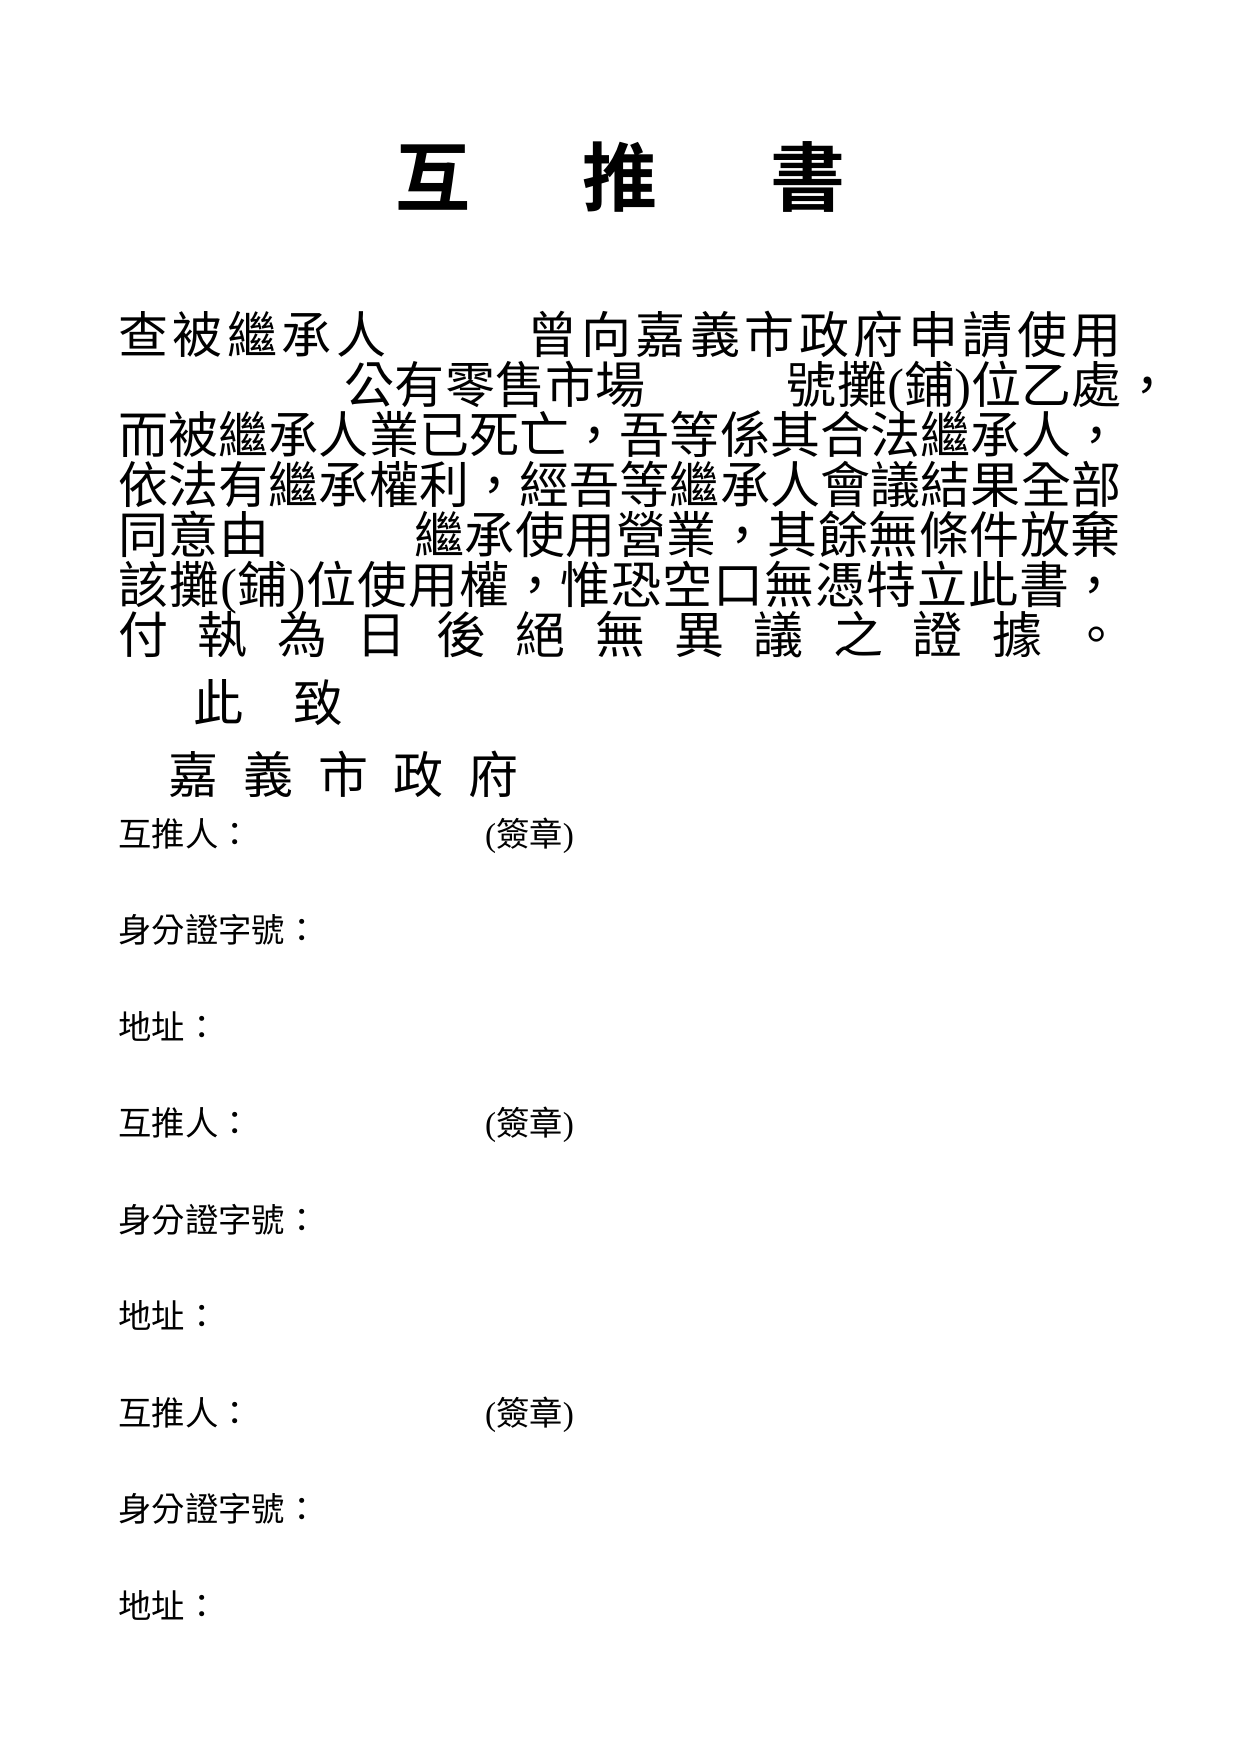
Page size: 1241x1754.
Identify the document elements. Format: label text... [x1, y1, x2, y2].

text 公有零售市場 號攤(鋪)位乙處，而被繼承人業已死亡，吾等係其合法繼承人，依法有繼承權利，經吾等繼承人會議結果全部同意由 繼承使用營業，其餘無條件放棄該攤(鋪)位使用權，惟恐空口無憑特立此書，付執為日後絕無異議之證據。 [118, 363, 1122, 663]
text 地址： [118, 1001, 1122, 1049]
text 嘉 義 市 政 府 [118, 735, 1122, 808]
text 互推人： (簽章) [118, 1387, 1122, 1435]
text 查被繼承人 曾向嘉義市政府申請使用 [118, 313, 1122, 363]
text 身分證字號： [118, 1483, 1122, 1531]
text 此 致 [118, 663, 1122, 735]
text 地址： [118, 1290, 1122, 1338]
text 身分證字號： [118, 904, 1122, 952]
text 地址： [118, 1579, 1122, 1628]
text 互推人： (簽章) [118, 808, 1122, 856]
text 互 推 書 [118, 118, 1122, 227]
text 身分證字號： [118, 1194, 1122, 1242]
text 互推人： (簽章) [118, 1097, 1122, 1145]
